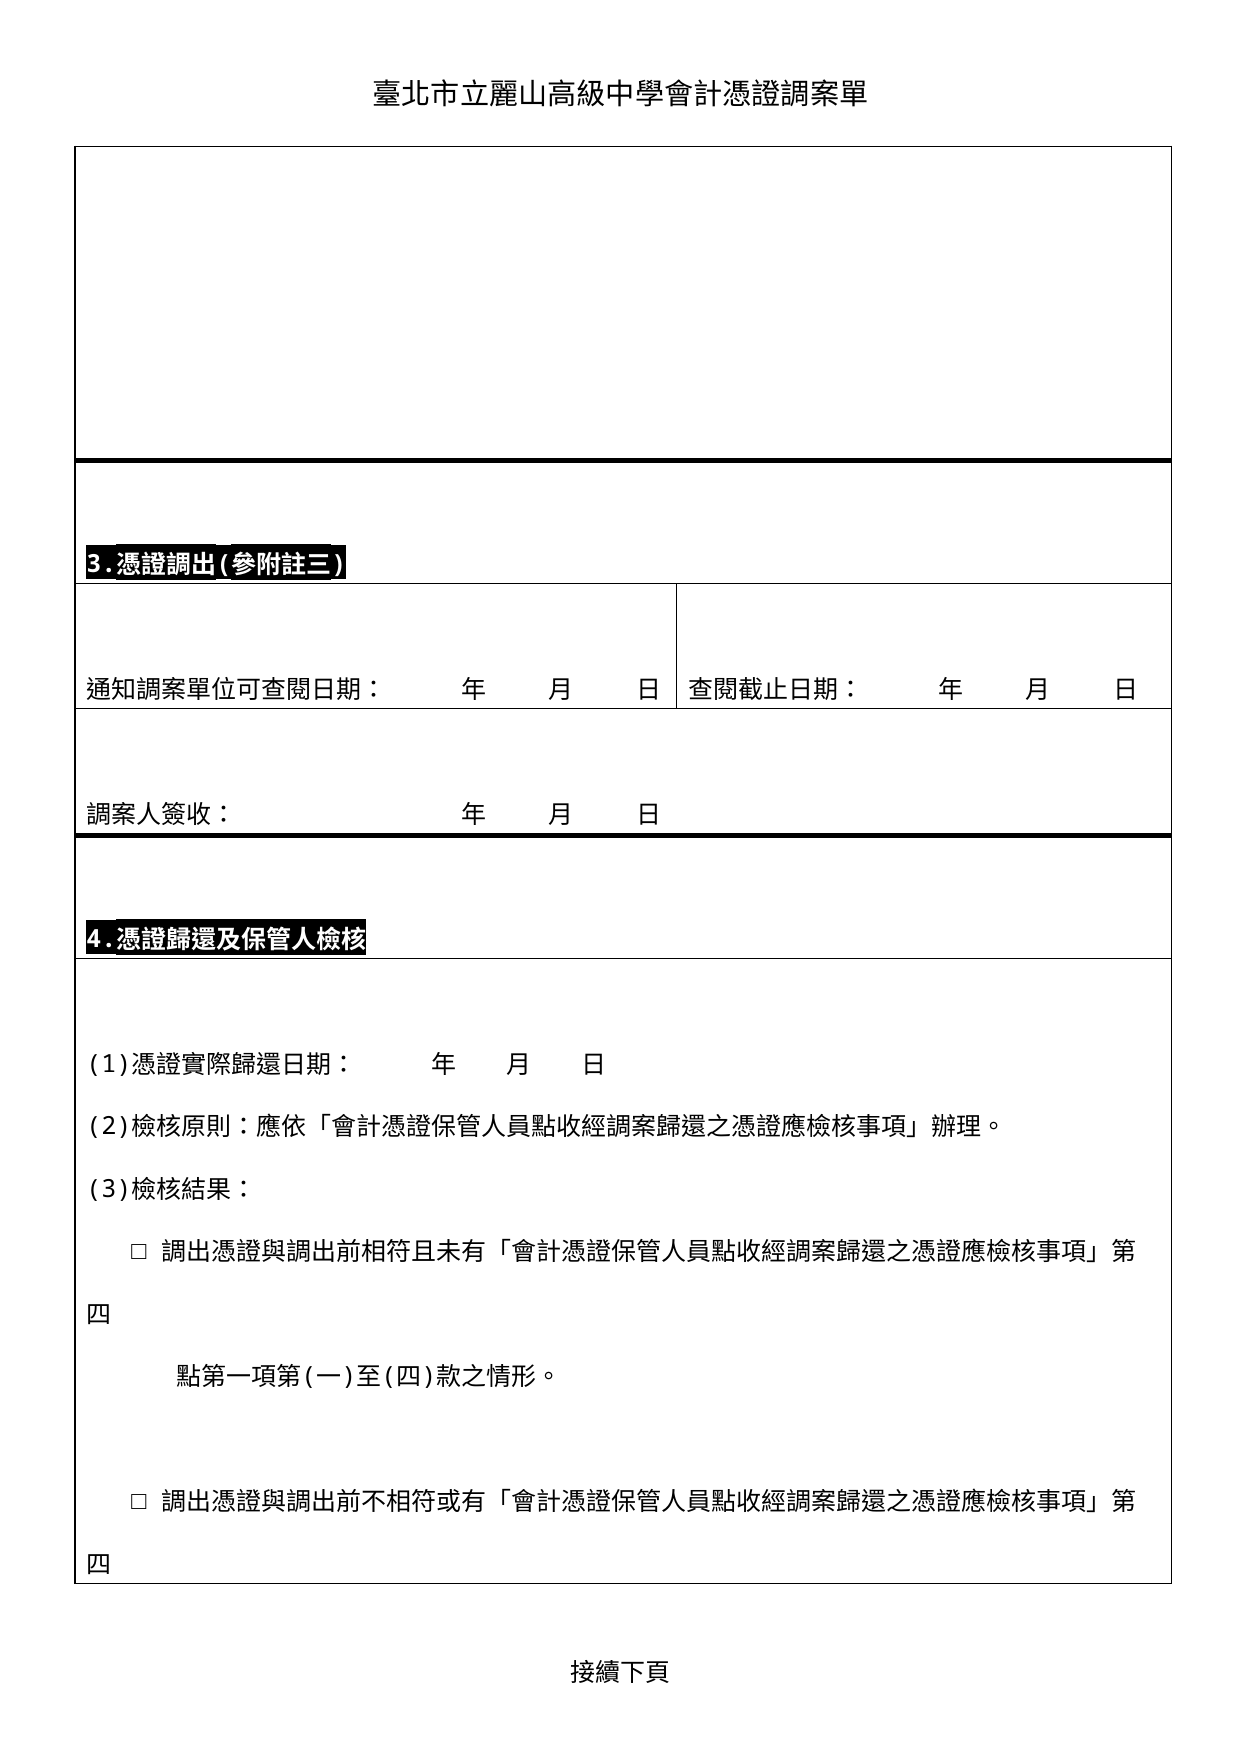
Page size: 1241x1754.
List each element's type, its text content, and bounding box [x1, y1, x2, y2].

table_cell [76, 147, 1171, 458]
table_cell (1)憑證實際歸還日期： 年 月 日 (2)檢核原則：應依「會計憑證保管人員點收經調案歸還之憑證應檢核事項」辦理。 (3)檢核結果： □ 調出憑證與調出前相符且未有「會計憑證保管人員點收經調案歸還之憑證應檢核事項」第四 點第一項第(一)至(四)款之情形。 □ 調出憑證與調出前不相符或有「會計憑證保管人員點收經調案歸還之憑證應檢核事項」第四 [76, 959, 1171, 1583]
table_cell 通知調案單位可查閱日期： 年 月 日 [76, 584, 676, 708]
table_cell 4.憑證歸還及保管人檢核 [76, 838, 1171, 958]
table_cell 3.憑證調出(參附註三) [76, 463, 1171, 583]
table_cell 調案人簽收： 年 月 日 [76, 709, 1171, 833]
table_cell 查閱截止日期： 年 月 日 [677, 584, 1171, 708]
